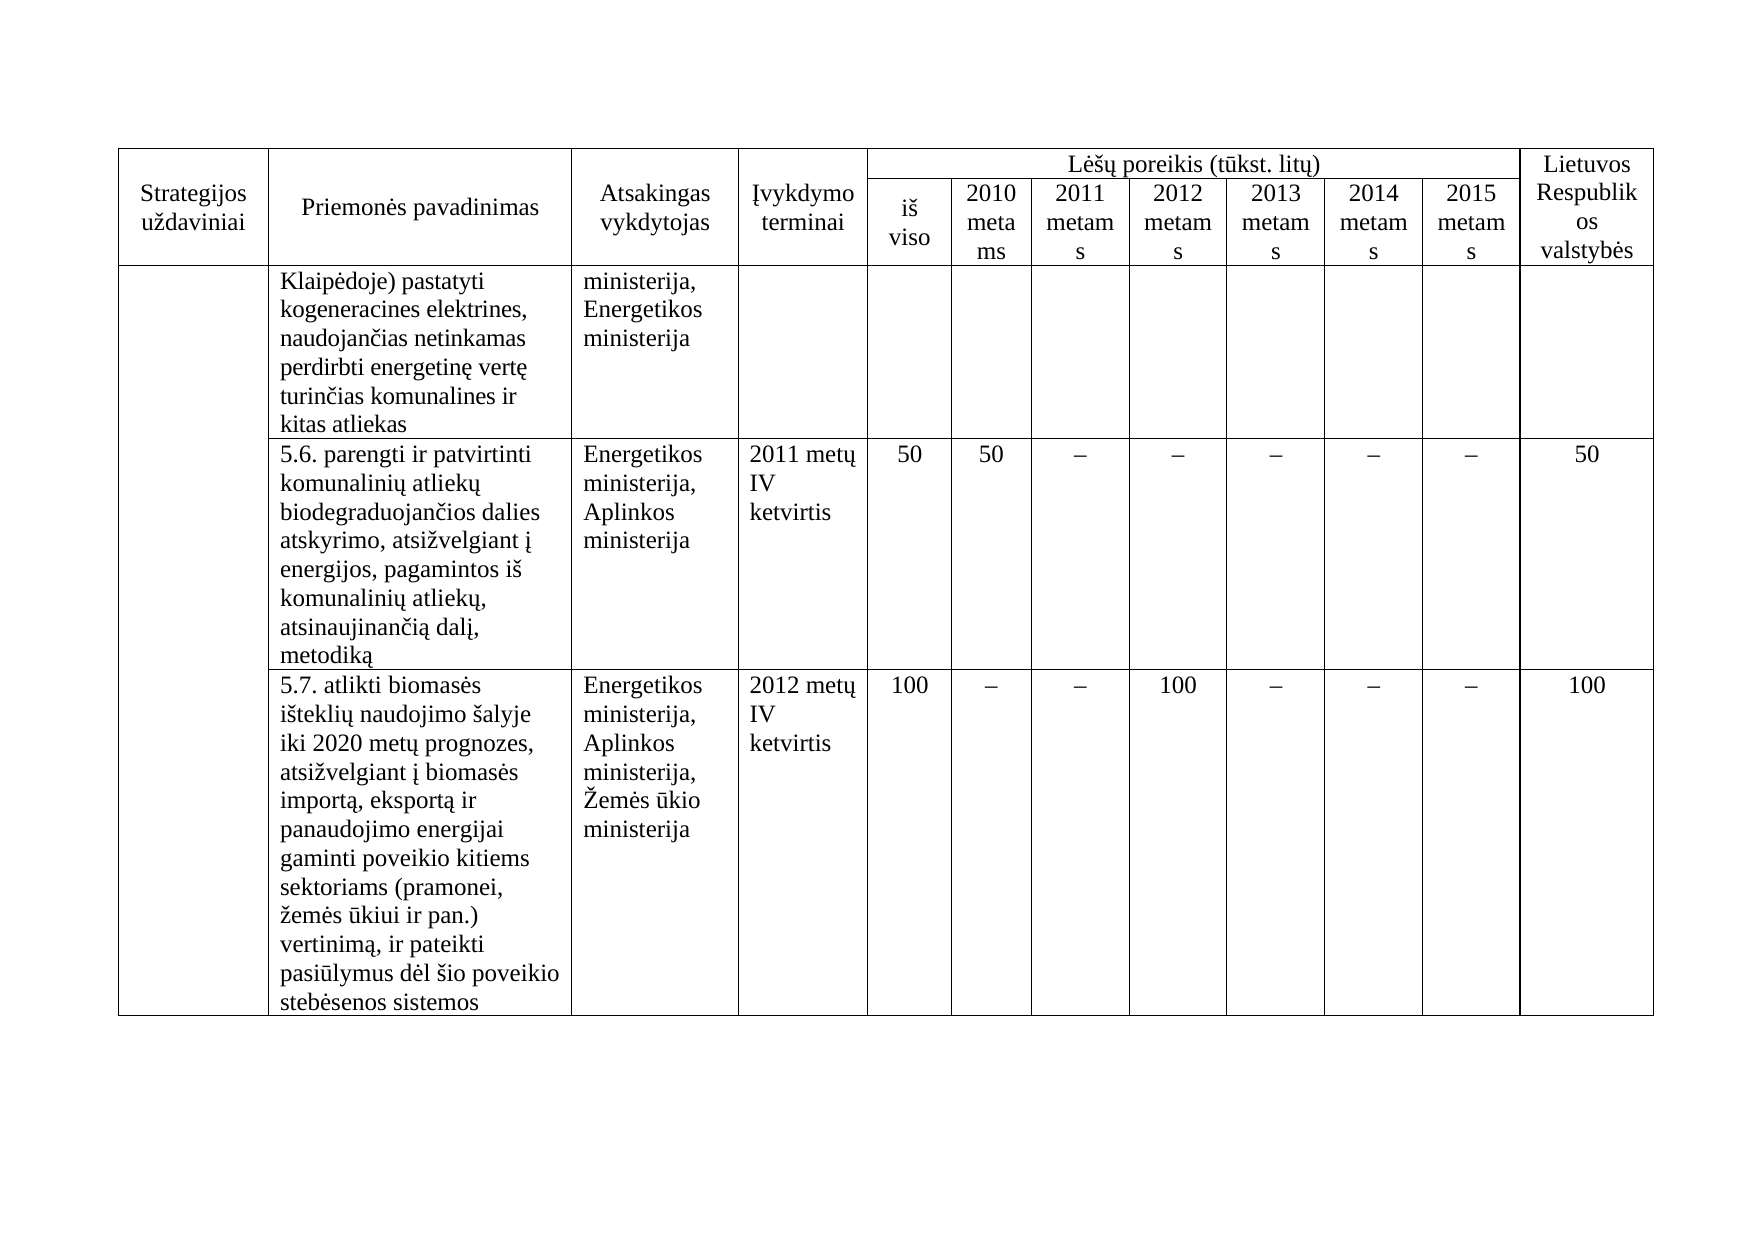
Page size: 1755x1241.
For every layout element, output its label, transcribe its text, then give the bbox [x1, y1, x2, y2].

table_cell ministerija, Energetikos ministerija [572, 266, 738, 438]
table_cell 100 [1521, 670, 1653, 1015]
table_cell – [952, 670, 1031, 1015]
table_cell 2012 metų IV ketvirtis [739, 670, 867, 1015]
table_cell [1325, 266, 1422, 438]
table_cell Energetikos ministerija, Aplinkos ministerija, Žemės ūkio ministerija [572, 670, 738, 1015]
table_header Įvykdymo terminai [739, 149, 867, 265]
table_cell 50 [952, 439, 1031, 669]
table_cell 2012 metams [1130, 179, 1226, 265]
table_cell 2010 metams [952, 179, 1031, 265]
table_cell 100 [1130, 670, 1226, 1015]
table_header Strategijos uždaviniai [119, 149, 268, 265]
table_cell [1130, 266, 1226, 438]
table_cell 50 [1521, 439, 1653, 669]
table_cell – [1325, 670, 1422, 1015]
table_cell 5.6. parengti ir patvirtinti komunalinių atliekų biodegraduojančios dalies atskyrimo, atsižvelgiant į energijos, pagamintos iš komunalinių atliekų, atsinaujinančią dalį, metodiką [269, 439, 571, 669]
table_cell – [1423, 439, 1519, 669]
table_header Priemonės pavadinimas [269, 149, 571, 265]
table_cell 5.7. atlikti biomasės išteklių naudojimo šalyje iki 2020 metų prognozes, atsižvelgiant į biomasės importą, eksportą ir panaudojimo energijai gaminti poveikio kitiems sektoriams (pramonei, žemės ūkiui ir pan.) vertinimą, ir pateikti pasiūlymus dėl šio poveikio stebėsenos sistemos [269, 670, 571, 1015]
table_cell – [1423, 670, 1519, 1015]
table_cell – [1521, 266, 1653, 438]
table_cell iš viso [868, 179, 951, 265]
table_cell [1227, 266, 1324, 438]
table_cell – [1227, 670, 1324, 1015]
table_cell 2015 metams [1423, 179, 1519, 265]
table_cell [1032, 266, 1129, 438]
table_cell – [1325, 439, 1422, 669]
table_cell – [1130, 439, 1226, 669]
table_cell – [1032, 439, 1129, 669]
table_cell Klaipėdoje) pastatyti kogeneracines elektrines, naudojančias netinkamas perdirbti energetinę vertę turinčias komunalines ir kitas atliekas [269, 266, 571, 438]
table_cell 2011 metų IV ketvirtis [739, 439, 867, 669]
table_cell [868, 266, 951, 438]
table_header Lėšų poreikis (tūkst. litų) [868, 149, 1519, 177]
table_header Atsakingas vykdytojas [572, 149, 738, 265]
table_cell – [1227, 439, 1324, 669]
table_cell 2014 metams [1325, 179, 1422, 265]
table_cell 100 [868, 670, 951, 1015]
table_cell 2013 metams [1227, 179, 1324, 265]
table_cell [119, 266, 268, 1015]
table_cell – [1032, 670, 1129, 1015]
table_cell [952, 266, 1031, 438]
table_cell 2011 metams [1032, 179, 1129, 265]
table_cell 50 [868, 439, 951, 669]
table_header Lietuvos Respublikos valstybės biudžeto lėšų poreikis (tūkst. litų) [1521, 149, 1653, 265]
table_cell [739, 266, 867, 438]
table_cell [1423, 266, 1519, 438]
table_cell Energetikos ministerija, Aplinkos ministerija [572, 439, 738, 669]
